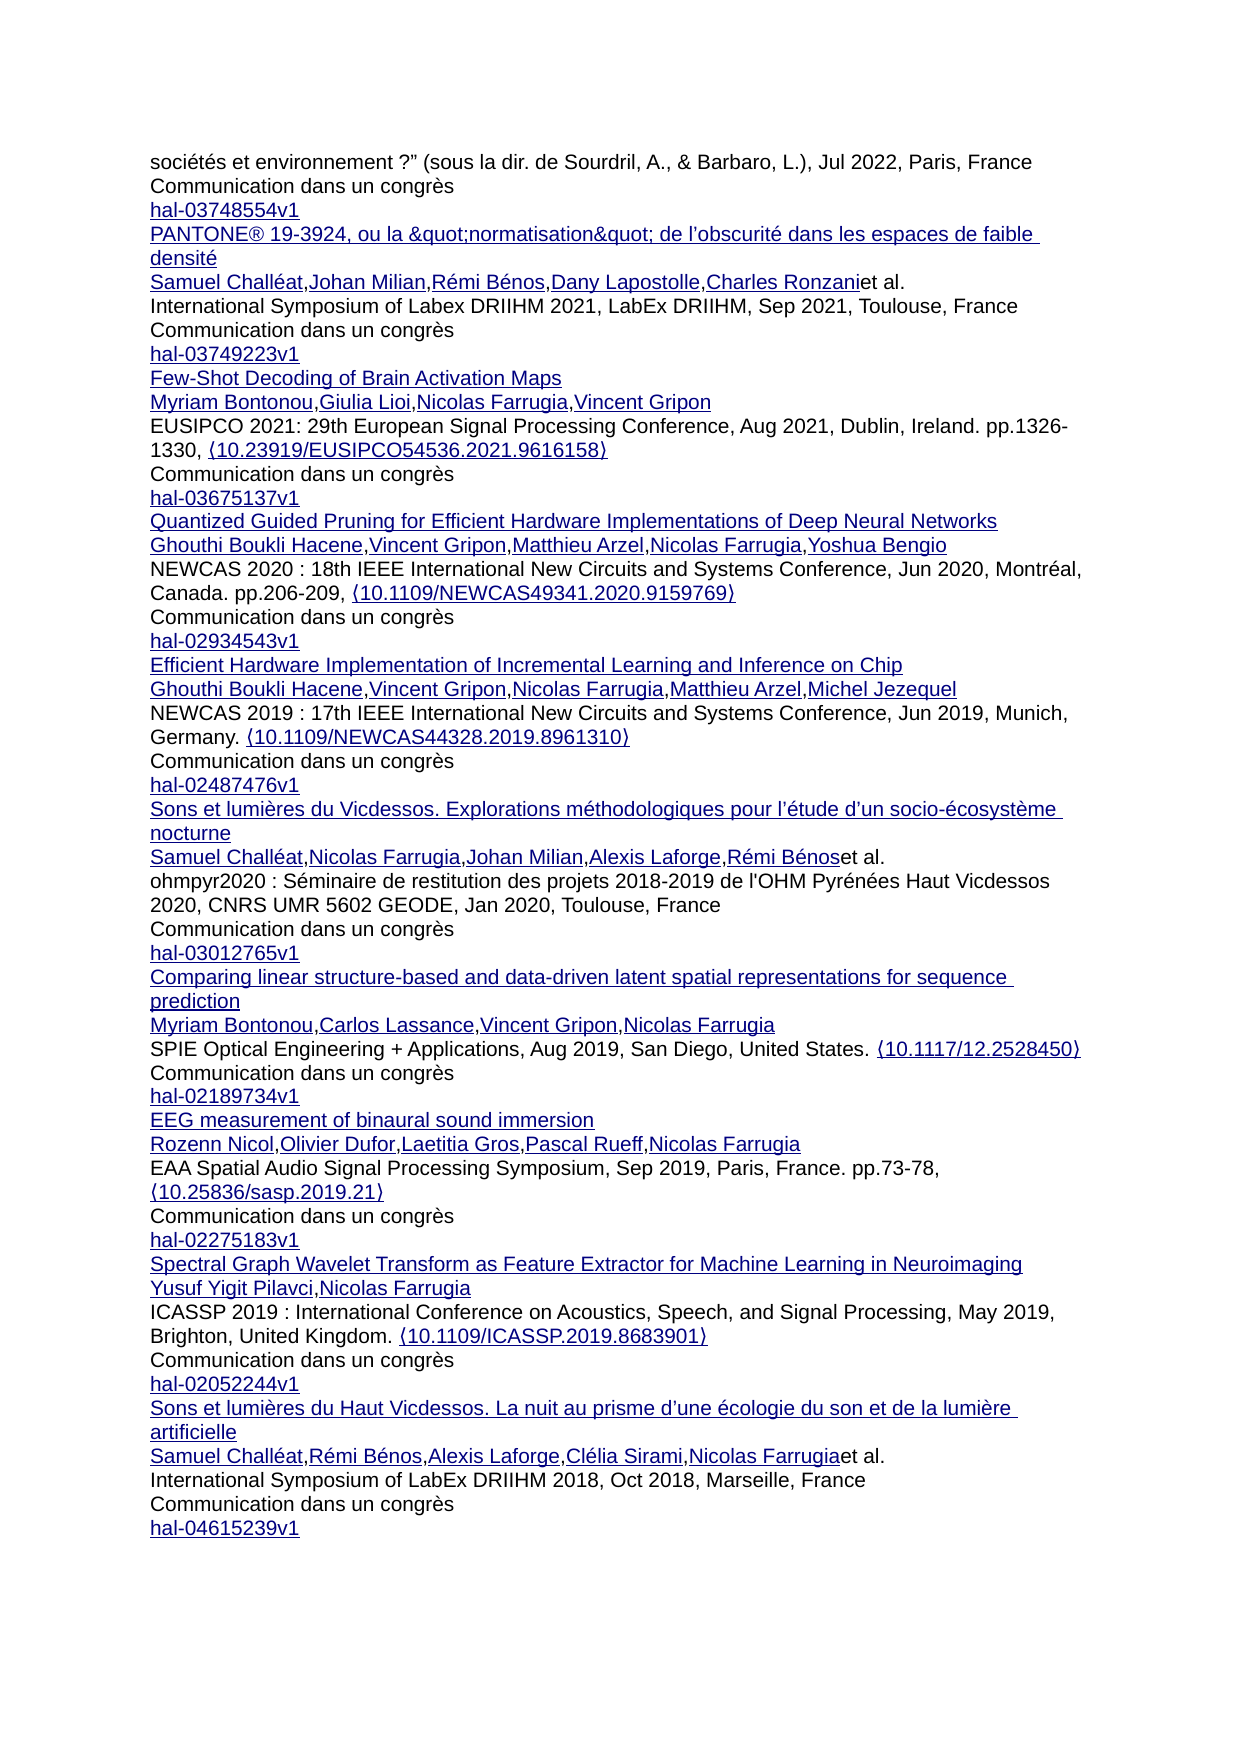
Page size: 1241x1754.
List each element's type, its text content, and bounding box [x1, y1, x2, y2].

table_cell Comparing linear structure-based and data-driven latent spatial representations for sequence prediction Myriam Bontonou,Carlos Lassance,Vincent Gripon,Nicolas Farrugia SPIE Optical Engineering + Applications, Aug 2019, San Diego, United States. ⟨10.1117/12.2528450⟩ Communication dans un congrès hal-02189734v1 [150, 965, 1090, 1108]
table_cell Sons et lumières du Vicdessos. Explorations méthodologiques pour l’étude d’un socio-écosystème nocturne Samuel Challéat,Nicolas Farrugia,Johan Milian,Alexis Laforge,Rémi Bénoset al. ohmpyr2020 : Séminaire de restitution des projets 2018-2019 de l'OHM Pyrénées Haut Vicdessos 2020, CNRS UMR 5602 GEODE, Jan 2020, Toulouse, France Communication dans un congrès hal-03012765v1 [150, 797, 1090, 964]
table_cell Sons et lumières du Haut Vicdessos. La nuit au prisme d’une écologie du son et de la lumière artificielle Samuel Challéat,Rémi Bénos,Alexis Laforge,Clélia Sirami,Nicolas Farrugiaet al. International Symposium of LabEx DRIIHM 2018, Oct 2018, Marseille, France Communication dans un congrès hal-04615239v1 [150, 1396, 1090, 1539]
table_cell sociétés et environnement ?” (sous la dir. de Sourdril, A., & Barbaro, L.), Jul 2022, Paris, France Communication dans un congrès hal-03748554v1 [150, 150, 1090, 222]
table_cell Spectral Graph Wavelet Transform as Feature Extractor for Machine Learning in Neuroimaging Yusuf Yigit Pilavci,Nicolas Farrugia ICASSP 2019 : International Conference on Acoustics, Speech, and Signal Processing, May 2019, Brighton, United Kingdom. ⟨10.1109/ICASSP.2019.8683901⟩ Communication dans un congrès hal-02052244v1 [150, 1252, 1090, 1396]
table_cell Efficient Hardware Implementation of Incremental Learning and Inference on Chip Ghouthi Boukli Hacene,Vincent Gripon,Nicolas Farrugia,Matthieu Arzel,Michel Jezequel NEWCAS 2019 : 17th IEEE International New Circuits and Systems Conference, Jun 2019, Munich, Germany. ⟨10.1109/NEWCAS44328.2019.8961310⟩ Communication dans un congrès hal-02487476v1 [150, 653, 1090, 797]
table_cell EEG measurement of binaural sound immersion Rozenn Nicol,Olivier Dufor,Laetitia Gros,Pascal Rueff,Nicolas Farrugia EAA Spatial Audio Signal Processing Symposium, Sep 2019, Paris, France. pp.73-78, ⟨10.25836/sasp.2019.21⟩ Communication dans un congrès hal-02275183v1 [150, 1108, 1090, 1252]
table_cell Quantized Guided Pruning for Efficient Hardware Implementations of Deep Neural Networks Ghouthi Boukli Hacene,Vincent Gripon,Matthieu Arzel,Nicolas Farrugia,Yoshua Bengio NEWCAS 2020 : 18th IEEE International New Circuits and Systems Conference, Jun 2020, Montréal, Canada. pp.206-209, ⟨10.1109/NEWCAS49341.2020.9159769⟩ Communication dans un congrès hal-02934543v1 [150, 509, 1090, 653]
table_cell Few-Shot Decoding of Brain Activation Maps Myriam Bontonou,Giulia Lioi,Nicolas Farrugia,Vincent Gripon EUSIPCO 2021: 29th European Signal Processing Conference, Aug 2021, Dublin, Ireland. pp.1326-1330, ⟨10.23919/EUSIPCO54536.2021.9616158⟩ Communication dans un congrès hal-03675137v1 [150, 366, 1090, 509]
table_cell PANTONE® 19-3924, ou la &quot;normatisation&quot; de l’obscurité dans les espaces de faible densité Samuel Challéat,Johan Milian,Rémi Bénos,Dany Lapostolle,Charles Ronzaniet al. International Symposium of Labex DRIIHM 2021, LabEx DRIIHM, Sep 2021, Toulouse, France Communication dans un congrès hal-03749223v1 [150, 222, 1090, 366]
